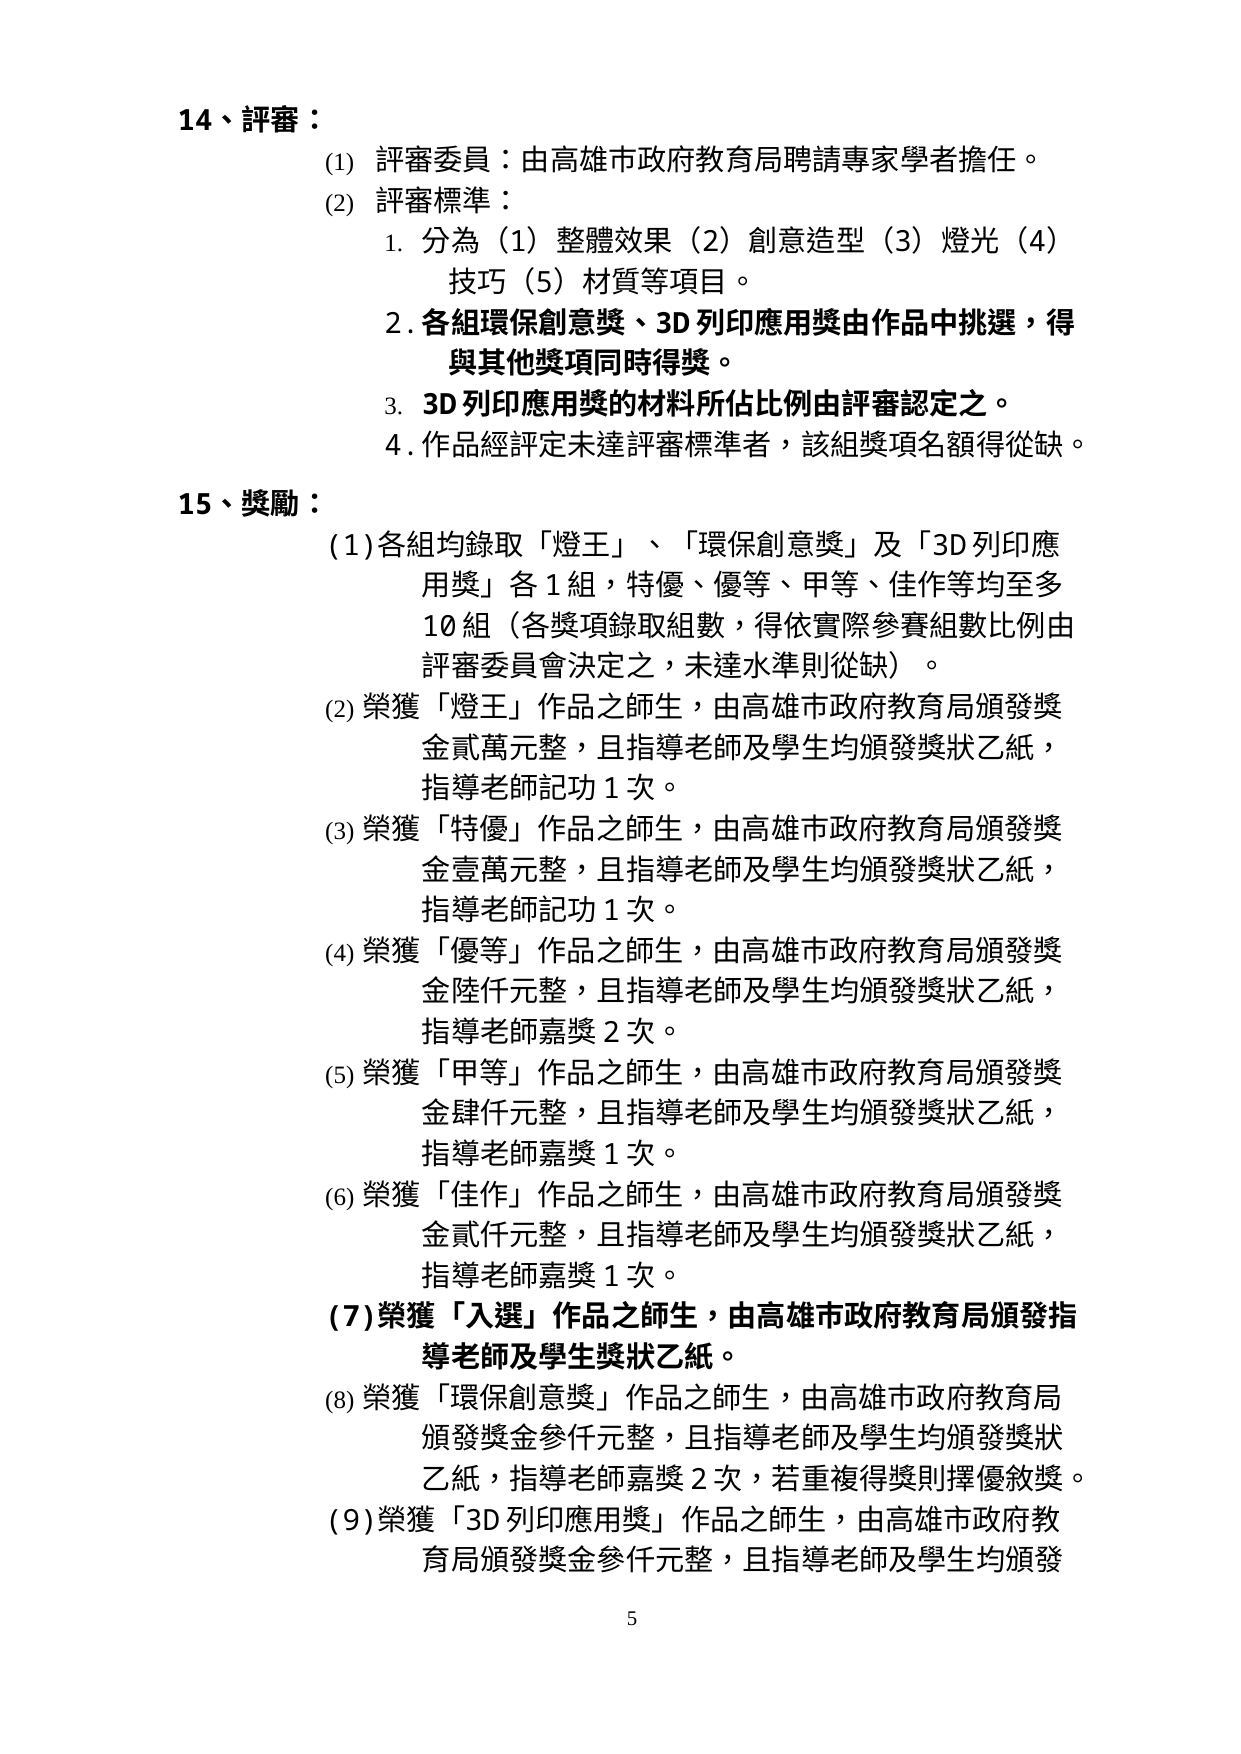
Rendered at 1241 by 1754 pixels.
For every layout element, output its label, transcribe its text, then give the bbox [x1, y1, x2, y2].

list 榮獲「優等」作品之師生，由高雄巿政府教育局頒發獎金陸仟元整，且指導老師及學生均頒發獎狀乙紙，指導老師嘉獎2次。 [325, 929, 1087, 1051]
list 評審委員：由高雄巿政府教育局聘請專家學者擔任。 [325, 138, 1087, 179]
list 作品經評定未達評審標準者，該組獎項名額得從缺。 [384, 422, 1087, 463]
list 榮獲「特優」作品之師生，由高雄巿政府教育局頒發獎金壹萬元整，且指導老師及學生均頒發獎狀乙紙，指導老師記功1次。 [325, 807, 1087, 929]
list 分為（1）整體效果（2）創意造型（3）燈光（4）技巧（5）材質等項目。 [384, 219, 1087, 301]
list 各組均錄取「燈王」、「環保創意獎」及「3D列印應用獎」各1組，特優、優等、甲等、佳作等均至多10組（各獎項錄取組數，得依實際參賽組數比例由評審委員會決定之，未達水準則從缺）。 [325, 522, 1087, 685]
list 榮獲「佳作」作品之師生，由高雄巿政府教育局頒發獎金貳仟元整，且指導老師及學生均頒發獎狀乙紙，指導老師嘉獎1次。 [325, 1172, 1087, 1294]
list 各組環保創意獎、3D列印應用獎由作品中挑選，得與其他獎項同時得獎。 [384, 301, 1087, 382]
list 榮獲「3D列印應用獎」作品之師生，由高雄市政府教育局頒發獎金參仟元整，且指導老師及學生均頒發 [325, 1497, 1087, 1579]
list 評審標準： [325, 179, 1087, 219]
list 獎勵： [177, 482, 1087, 522]
list 評審： [177, 97, 1087, 138]
list 榮獲「環保創意獎」作品之師生，由高雄巿政府教育局頒發獎金參仟元整，且指導老師及學生均頒發獎狀乙紙，指導老師嘉獎2次，若重複得獎則擇優敘獎。 [325, 1376, 1087, 1497]
list 3D列印應用獎的材料所佔比例由評審認定之。 [384, 382, 1087, 422]
list 榮獲「燈王」作品之師生，由高雄巿政府教育局頒發獎金貳萬元整，且指導老師及學生均頒發獎狀乙紙，指導老師記功1次。 [325, 685, 1087, 807]
list 榮獲「甲等」作品之師生，由高雄巿政府教育局頒發獎金肆仟元整，且指導老師及學生均頒發獎狀乙紙，指導老師嘉獎1次。 [325, 1051, 1087, 1172]
list 榮獲「入選」作品之師生，由高雄巿政府教育局頒發指導老師及學生獎狀乙紙。 [325, 1294, 1087, 1376]
